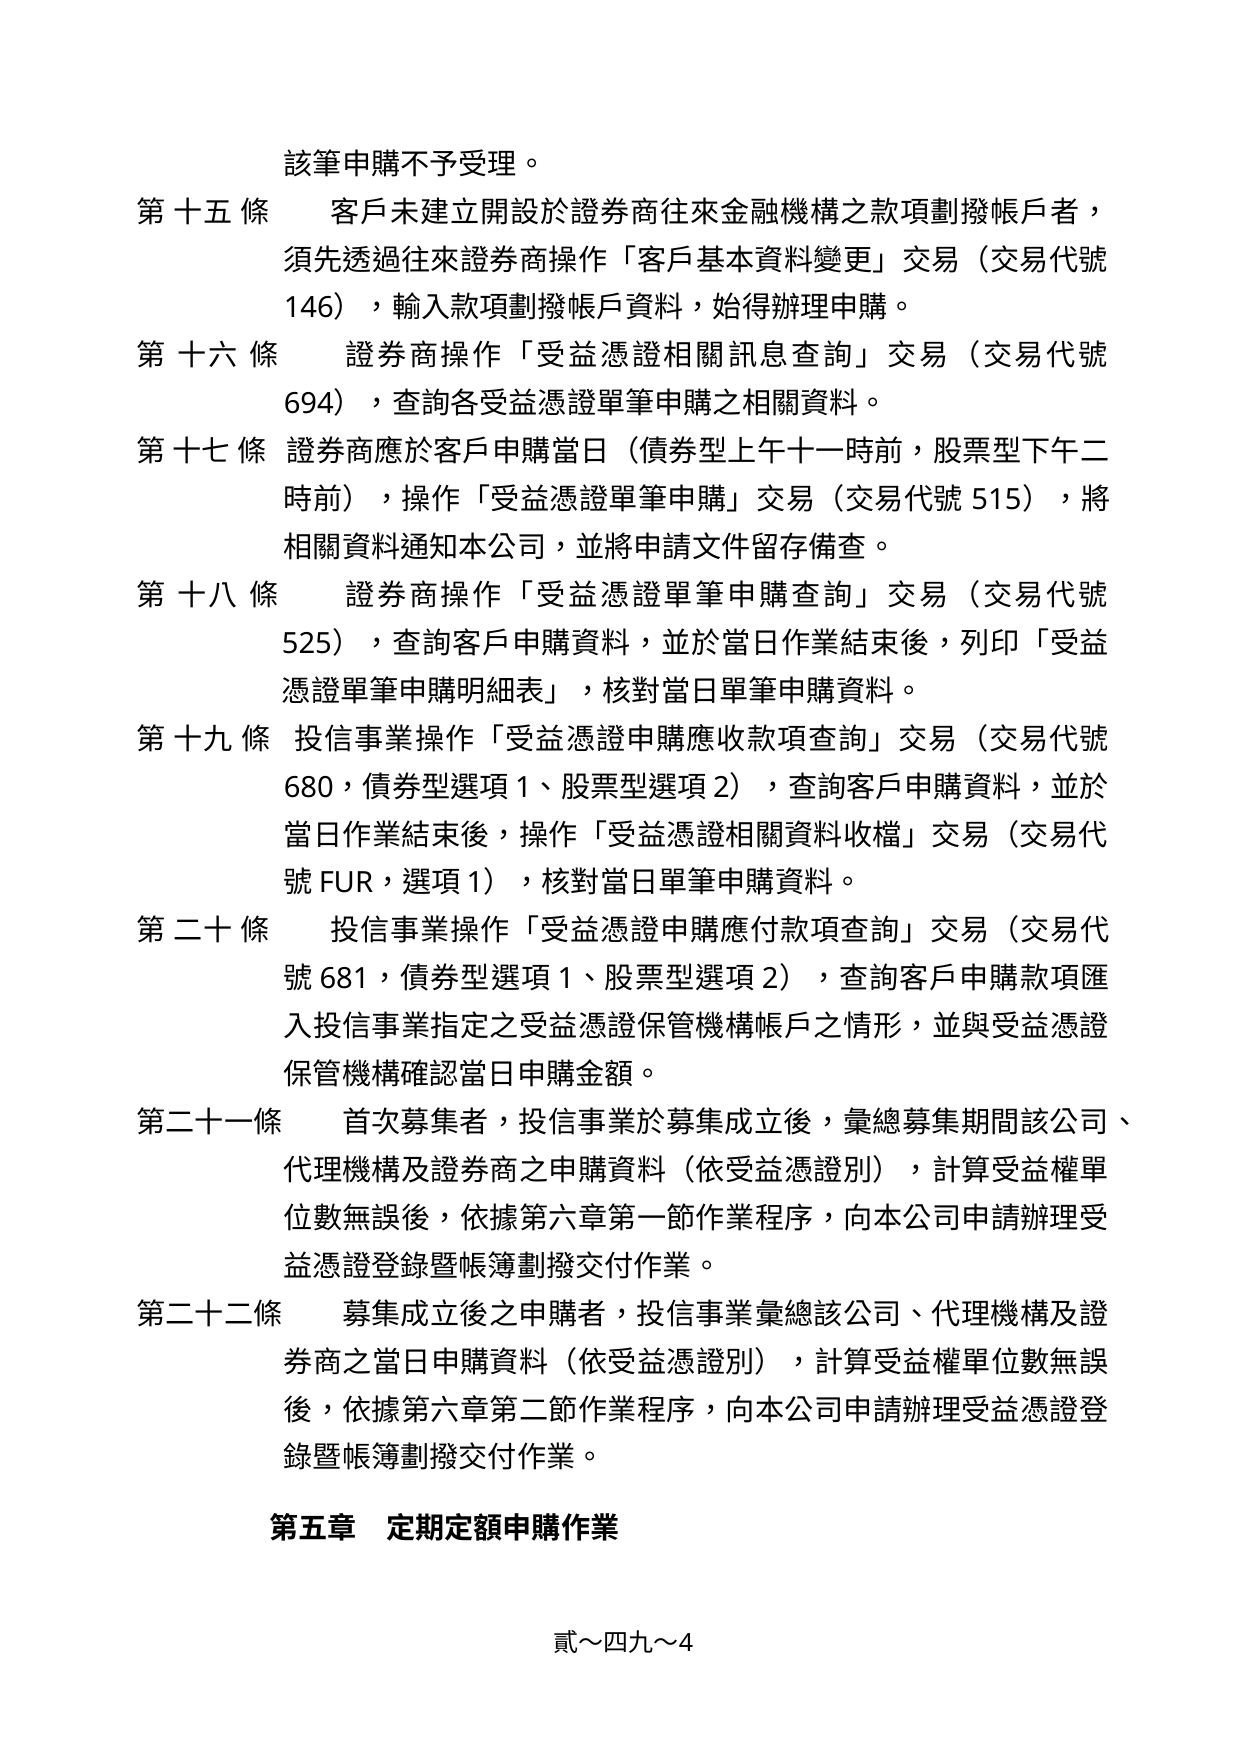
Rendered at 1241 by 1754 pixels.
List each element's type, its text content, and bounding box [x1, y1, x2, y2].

text 第 十九 條 投信事業操作「受益憑證申購應收款項查詢」交易（交易代號680，債券型選項1、股票型選項2），查詢客戶申購資料，並於當日作業結束後，操作「受益憑證相關資料收檔」交易（交易代號FUR，選項1），核對當日單筆申購資料。 [136, 711, 1110, 902]
text 第 十五 條 客戶未建立開設於證券商往來金融機構之款項劃撥帳戶者，須先透過往來證券商操作「客戶基本資料變更」交易（交易代號146），輸入款項劃撥帳戶資料，始得辦理申購。 [136, 184, 1110, 327]
subtitle 第五章 定期定額申購作業 [269, 1500, 1110, 1548]
text 第 二十 條 投信事業操作「受益憑證申購應付款項查詢」交易（交易代號681，債券型選項1、股票型選項2），查詢客戶申購款項匯入投信事業指定之受益憑證保管機構帳戶之情形，並與受益憑證保管機構確認當日申購金額。 [136, 902, 1110, 1094]
text 第 十六 條 證券商操作「受益憑證相關訊息查詢」交易（交易代號694），查詢各受益憑證單筆申購之相關資料。 [136, 327, 1110, 423]
text 第 十八 條 證券商操作「受益憑證單筆申購查詢」交易（交易代號525），查詢客戶申購資料，並於當日作業結束後，列印「受益憑證單筆申購明細表」，核對當日單筆申購資料。 [136, 567, 1110, 711]
text 第 十七 條 證券商應於客戶申購當日（債券型上午十一時前，股票型下午二時前），操作「受益憑證單筆申購」交易（交易代號515），將相關資料通知本公司，並將申請文件留存備查。 [136, 423, 1110, 567]
text 第二十一條 首次募集者，投信事業於募集成立後，彙總募集期間該公司、代理機構及證券商之申購資料（依受益憑證別），計算受益權單位數無誤後，依據第六章第一節作業程序，向本公司申請辦理受益憑證登錄暨帳簿劃撥交付作業。 [136, 1094, 1110, 1286]
text 第二十二條 募集成立後之申購者，投信事業彙總該公司、代理機構及證券商之當日申購資料（依受益憑證別），計算受益權單位數無誤後，依據第六章第二節作業程序，向本公司申請辦理受益憑證登錄暨帳簿劃撥交付作業。 [136, 1286, 1110, 1477]
text 該筆申購不予受理。 [136, 136, 1110, 184]
